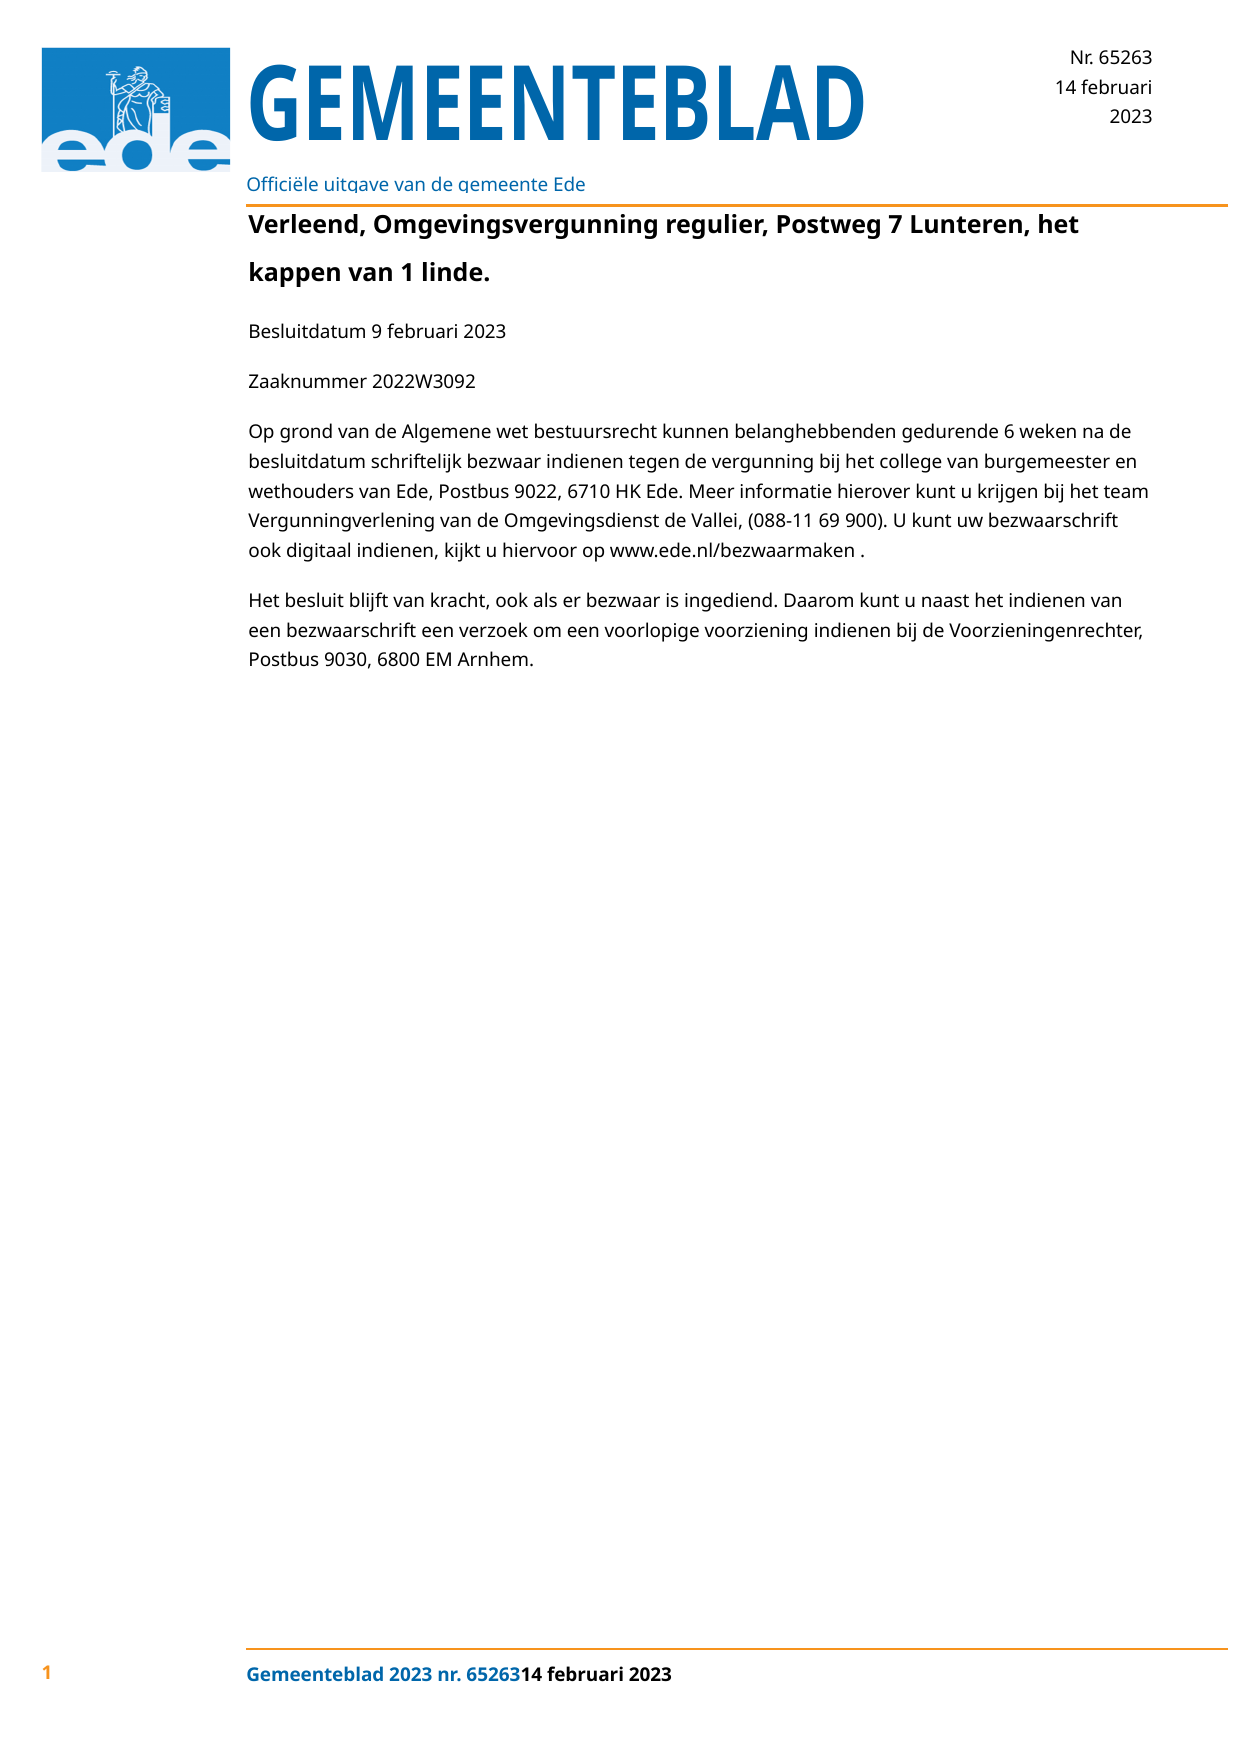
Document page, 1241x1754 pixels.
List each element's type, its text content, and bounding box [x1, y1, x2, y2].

text Besluitdatum 9 februari 2023 [248, 318, 1152, 344]
text Zaaknummer 2022W3092 [248, 368, 1152, 394]
text Op grond van de Algemene wet bestuursrecht kunnen belanghebbenden gedurende 6 weken na de besluitdatum schriftelijk bezwaar indienen tegen de vergunning bij het college van burgemeester en wethouders van Ede, Postbus 9022, 6710 HK Ede. Meer informatie hierover kunt u krijgen bij het team Vergunningverlening van de Omgevingsdienst de Vallei, (088-11 69 900). U kunt uw bezwaarschrift ook digitaal indienen, kijkt u hiervoor op www.ede.nl/bezwaarmaken . [248, 419, 1152, 563]
picture [41, 47, 231, 172]
text Het besluit blijft van kracht, ook als er bezwaar is ingediend. Daarom kunt u naast het indienen van een bezwaarschrift een verzoek om een voorlopige voorziening indienen bij de Voorzieningenrechter, Postbus 9030, 6800 EM Arnhem. [248, 587, 1152, 672]
text Verleend, Omgevingsvergunning regulier, Postweg 7 Lunteren, het kappen van 1 linde. [248, 207, 1152, 288]
